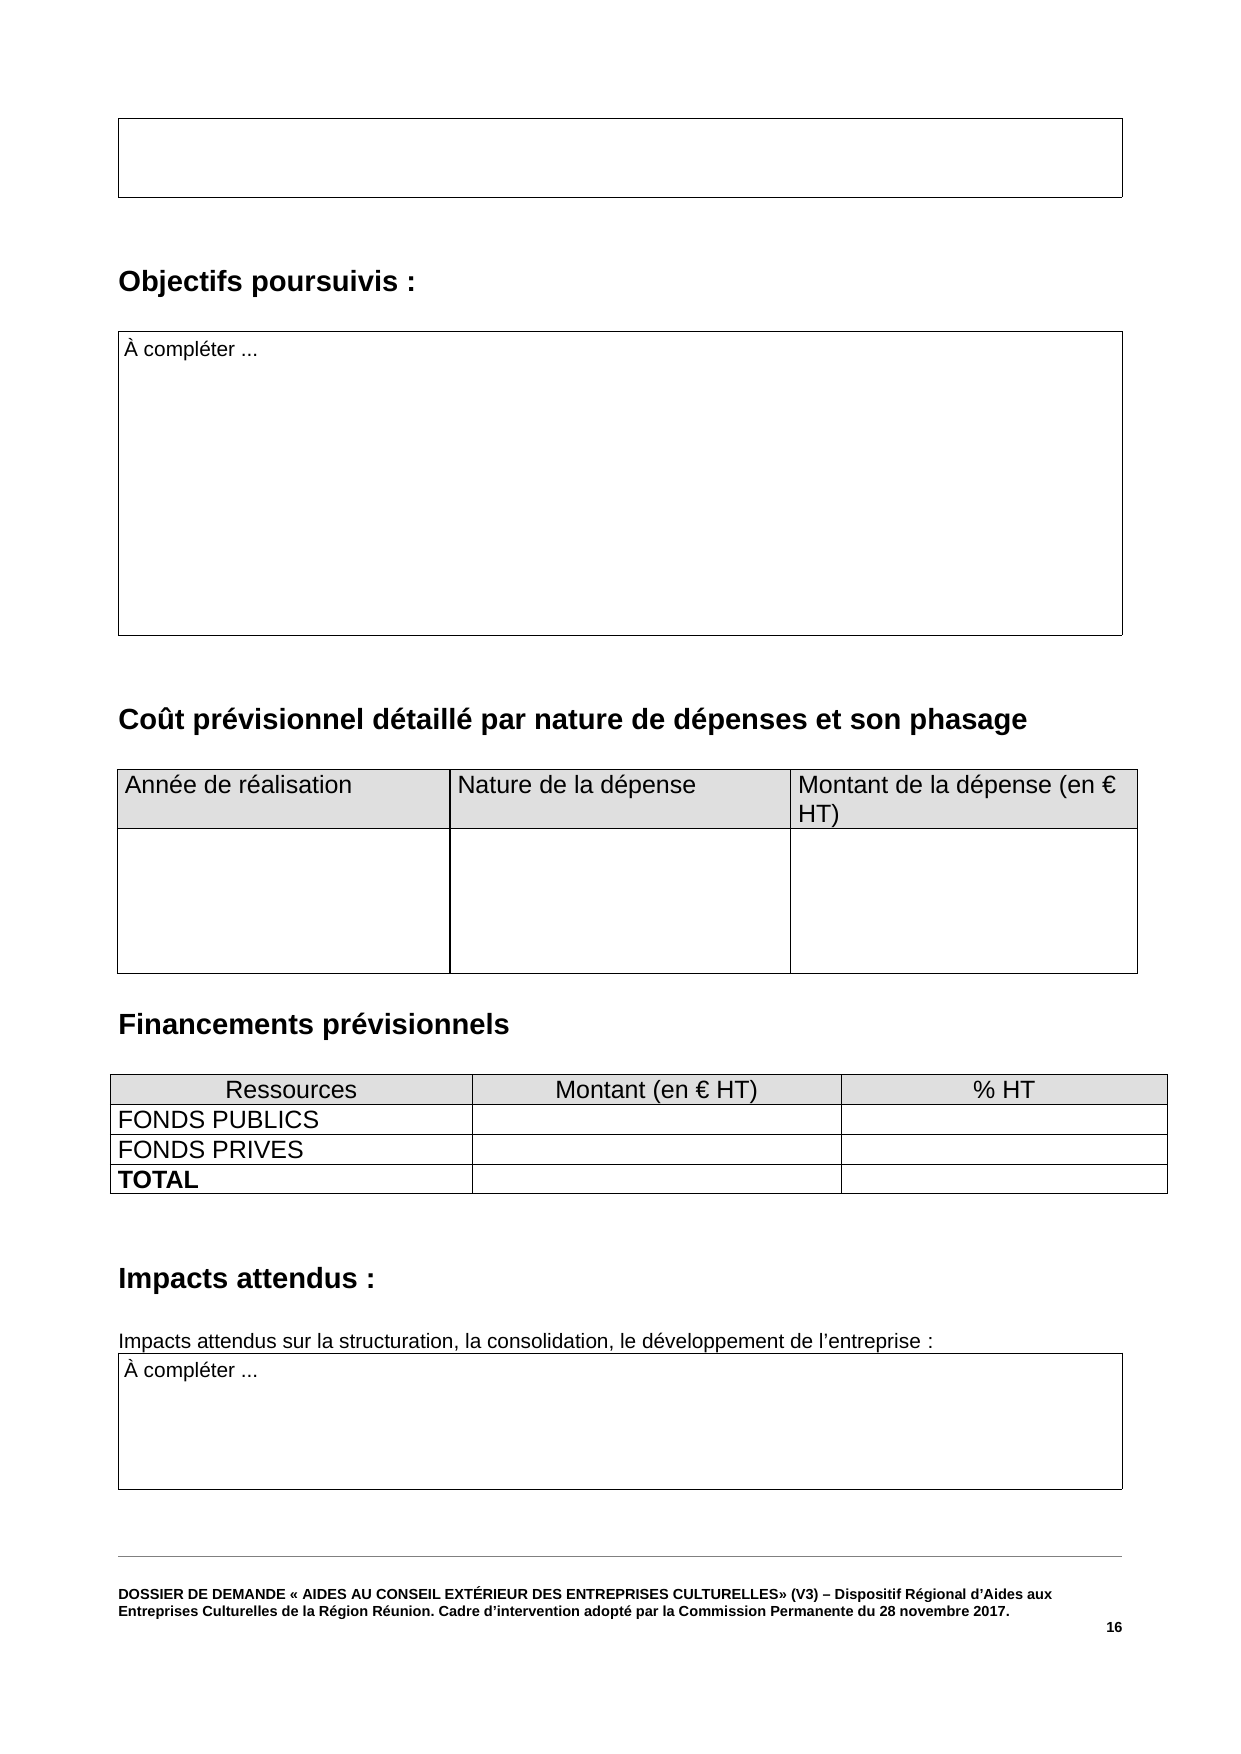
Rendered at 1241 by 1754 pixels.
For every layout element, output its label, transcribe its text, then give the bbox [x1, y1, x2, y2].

table_cell [842, 1105, 1167, 1134]
table_header Année de réalisation [118, 770, 449, 828]
table_header [119, 119, 1122, 197]
table_cell [451, 829, 790, 972]
table_header Montant (en € HT) [473, 1075, 841, 1104]
table_cell [118, 829, 449, 972]
table_header Montant de la dépense (en € HT) [791, 770, 1137, 828]
table_header % HT [842, 1075, 1167, 1104]
text Impacts attendus sur la structuration, la consolidation, le développement de l’entreprise : [118, 1328, 1122, 1352]
table_header Ressources [111, 1075, 472, 1104]
table_cell [842, 1165, 1167, 1193]
text Financements prévisionnels [118, 1007, 1122, 1041]
table_header Nature de la dépense [451, 770, 790, 828]
table_cell [842, 1135, 1167, 1163]
table_header À compléter ... [119, 332, 1122, 635]
table_header À compléter ... [119, 1354, 1122, 1489]
text Impacts attendus : [118, 1261, 1122, 1295]
table_cell FONDS PUBLICS [111, 1105, 472, 1134]
text Coût prévisionnel détaillé par nature de dépenses et son phasage [118, 702, 1122, 736]
text Objectifs poursuivis : [118, 264, 1122, 297]
table_cell TOTAL [111, 1165, 472, 1193]
table_cell [473, 1165, 841, 1193]
table_cell [791, 829, 1137, 972]
table_cell [473, 1135, 841, 1163]
table_cell [473, 1105, 841, 1134]
table_cell FONDS PRIVES [111, 1135, 472, 1163]
